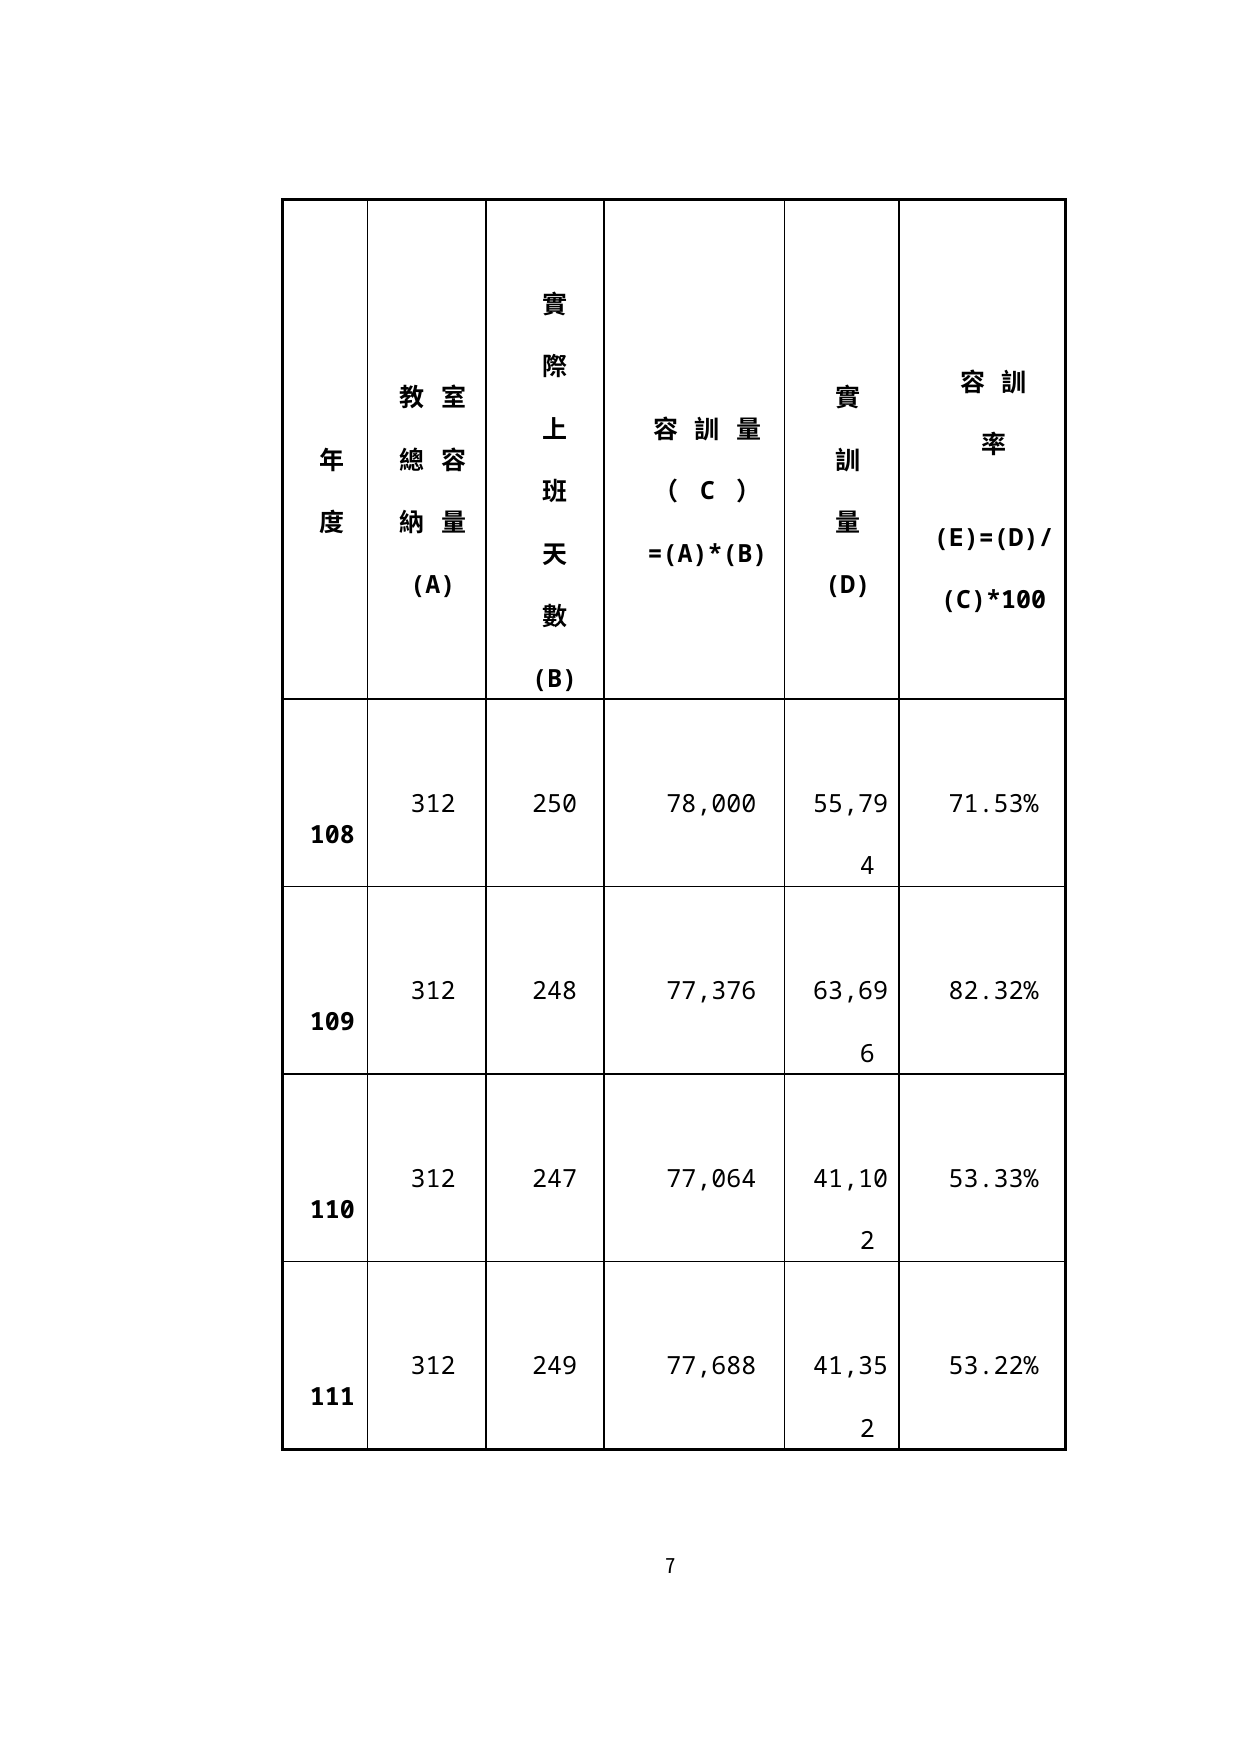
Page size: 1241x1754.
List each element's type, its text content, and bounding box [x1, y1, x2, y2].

table_cell 312 [368, 700, 485, 886]
table_cell 71.53% [900, 700, 1064, 886]
table_cell 312 [368, 1075, 485, 1261]
table_header 年度 [284, 201, 367, 698]
table_cell 110 [284, 1075, 367, 1261]
table_header 教室總容納量(A) [368, 201, 485, 698]
table_cell 77,376 [605, 887, 784, 1073]
table_cell 108 [284, 700, 367, 886]
table_cell 312 [368, 1262, 485, 1448]
table_cell 109 [284, 887, 367, 1073]
table_cell 82.32% [900, 887, 1064, 1073]
table_cell 53.22% [900, 1262, 1064, 1448]
table_header 實際上班天數(B) [487, 201, 603, 698]
table_cell 247 [487, 1075, 603, 1261]
table_cell 77,688 [605, 1262, 784, 1448]
table_cell 78,000 [605, 700, 784, 886]
table_cell 55,794 [785, 700, 898, 886]
table_header 容訓量 （C）=(A)*(B) [605, 201, 784, 698]
table_cell 53.33% [900, 1075, 1064, 1261]
table_header 實訓量 (D) [785, 201, 898, 698]
table_cell 250 [487, 700, 603, 886]
table_cell 41,352 [785, 1262, 898, 1448]
table_cell 77,064 [605, 1075, 784, 1261]
table_cell 111 [284, 1262, 367, 1448]
table_header 容訓率 (E)=(D)/(C)*100 [900, 201, 1064, 698]
table_cell 63,696 [785, 887, 898, 1073]
table_cell 248 [487, 887, 603, 1073]
table_cell 312 [368, 887, 485, 1073]
table_cell 41,102 [785, 1075, 898, 1261]
table_cell 249 [487, 1262, 603, 1448]
